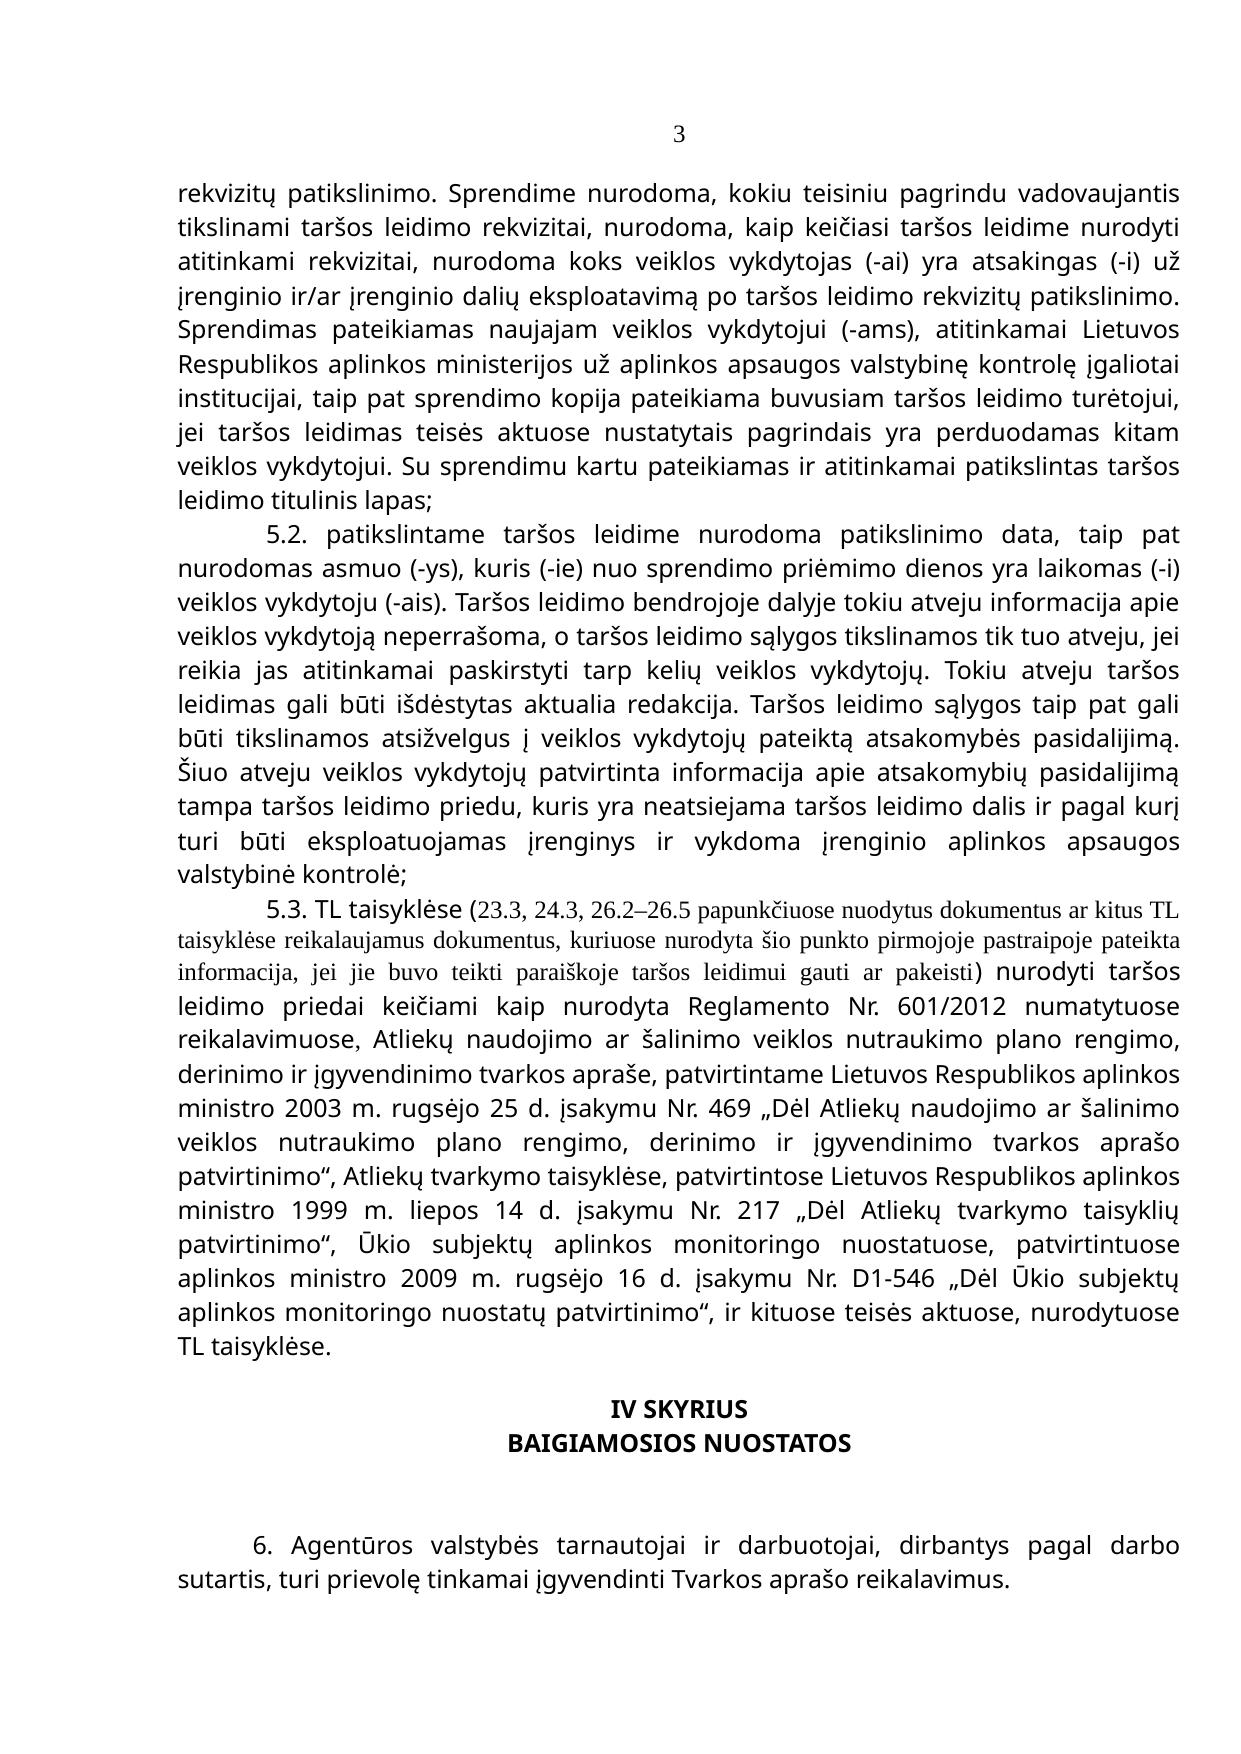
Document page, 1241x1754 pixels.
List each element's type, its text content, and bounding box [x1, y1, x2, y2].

text IV SKYRIUS BAIGIAMOSIOS NUOSTATOS [177, 1392, 1181, 1460]
text 5.3. TL taisyklėse (23.3, 24.3, 26.2–26.5 papunkčiuose nuodytus dokumentus ar kitus TL taisyklėse reikalaujamus dokumentus, kuriuose nurodyta šio punkto pirmojoje pastraipoje pateikta informacija, jei jie buvo teikti paraiškoje taršos leidimui gauti ar pakeisti) nurodyti taršos leidimo priedai keičiami kaip nurodyta Reglamento Nr. 601/2012 numatytuose reikalavimuose, Atliekų naudojimo ar šalinimo veiklos nutraukimo plano rengimo, derinimo ir įgyvendinimo tvarkos apraše, patvirtintame Lietuvos Respublikos aplinkos ministro 2003 m. rugsėjo 25 d. įsakymu Nr. 469 „Dėl Atliekų naudojimo ar šalinimo veiklos nutraukimo plano rengimo, derinimo ir įgyvendinimo tvarkos aprašo patvirtinimo“, Atliekų tvarkymo taisyklėse, patvirtintose Lietuvos Respublikos aplinkos ministro 1999 m. liepos 14 d. įsakymu Nr. 217 „Dėl Atliekų tvarkymo taisyklių patvirtinimo“, Ūkio subjektų aplinkos monitoringo nuostatuose, patvirtintuose aplinkos ministro 2009 m. rugsėjo 16 d. įsakymu Nr. D1-546 „Dėl Ūkio subjektų aplinkos monitoringo nuostatų patvirtinimo“, ir kituose teisės aktuose, nurodytuose TL taisyklėse. [177, 891, 1181, 1363]
text 6. Agentūros valstybės tarnautojai ir darbuotojai, dirbantys pagal darbo sutartis, turi prievolę tinkamai įgyvendinti Tvarkos aprašo reikalavimus. [177, 1528, 1181, 1596]
text 5.2. patikslintame taršos leidime nurodoma patikslinimo data, taip pat nurodomas asmuo (-ys), kuris (-ie) nuo sprendimo priėmimo dienos yra laikomas (-i) veiklos vykdytoju (-ais). Taršos leidimo bendrojoje dalyje tokiu atveju informacija apie veiklos vykdytoją neperrašoma, o taršos leidimo sąlygos tikslinamos tik tuo atveju, jei reikia jas atitinkamai paskirstyti tarp kelių veiklos vykdytojų. Tokiu atveju taršos leidimas gali būti išdėstytas aktualia redakcija. Taršos leidimo sąlygos taip pat gali būti tikslinamos atsižvelgus į veiklos vykdytojų pateiktą atsakomybės pasidalijimą. Šiuo atveju veiklos vykdytojų patvirtinta informacija apie atsakomybių pasidalijimą tampa taršos leidimo priedu, kuris yra neatsiejama taršos leidimo dalis ir pagal kurį turi būti eksploatuojamas įrenginys ir vykdoma įrenginio aplinkos apsaugos valstybinė kontrolė; [177, 517, 1181, 891]
text rekvizitų patikslinimo. Sprendime nurodoma, kokiu teisiniu pagrindu vadovaujantis tikslinami taršos leidimo rekvizitai, nurodoma, kaip keičiasi taršos leidime nurodyti atitinkami rekvizitai, nurodoma koks veiklos vykdytojas (-ai) yra atsakingas (-i) už įrenginio ir/ar įrenginio dalių eksploatavimą po taršos leidimo rekvizitų patikslinimo. Sprendimas pateikiamas naujajam veiklos vykdytojui (-ams), atitinkamai Lietuvos Respublikos aplinkos ministerijos už aplinkos apsaugos valstybinę kontrolę įgaliotai institucijai, taip pat sprendimo kopija pateikiama buvusiam taršos leidimo turėtojui, jei taršos leidimas teisės aktuose nustatytais pagrindais yra perduodamas kitam veiklos vykdytojui. Su sprendimu kartu pateikiamas ir atitinkamai patikslintas taršos leidimo titulinis lapas; [177, 176, 1181, 517]
